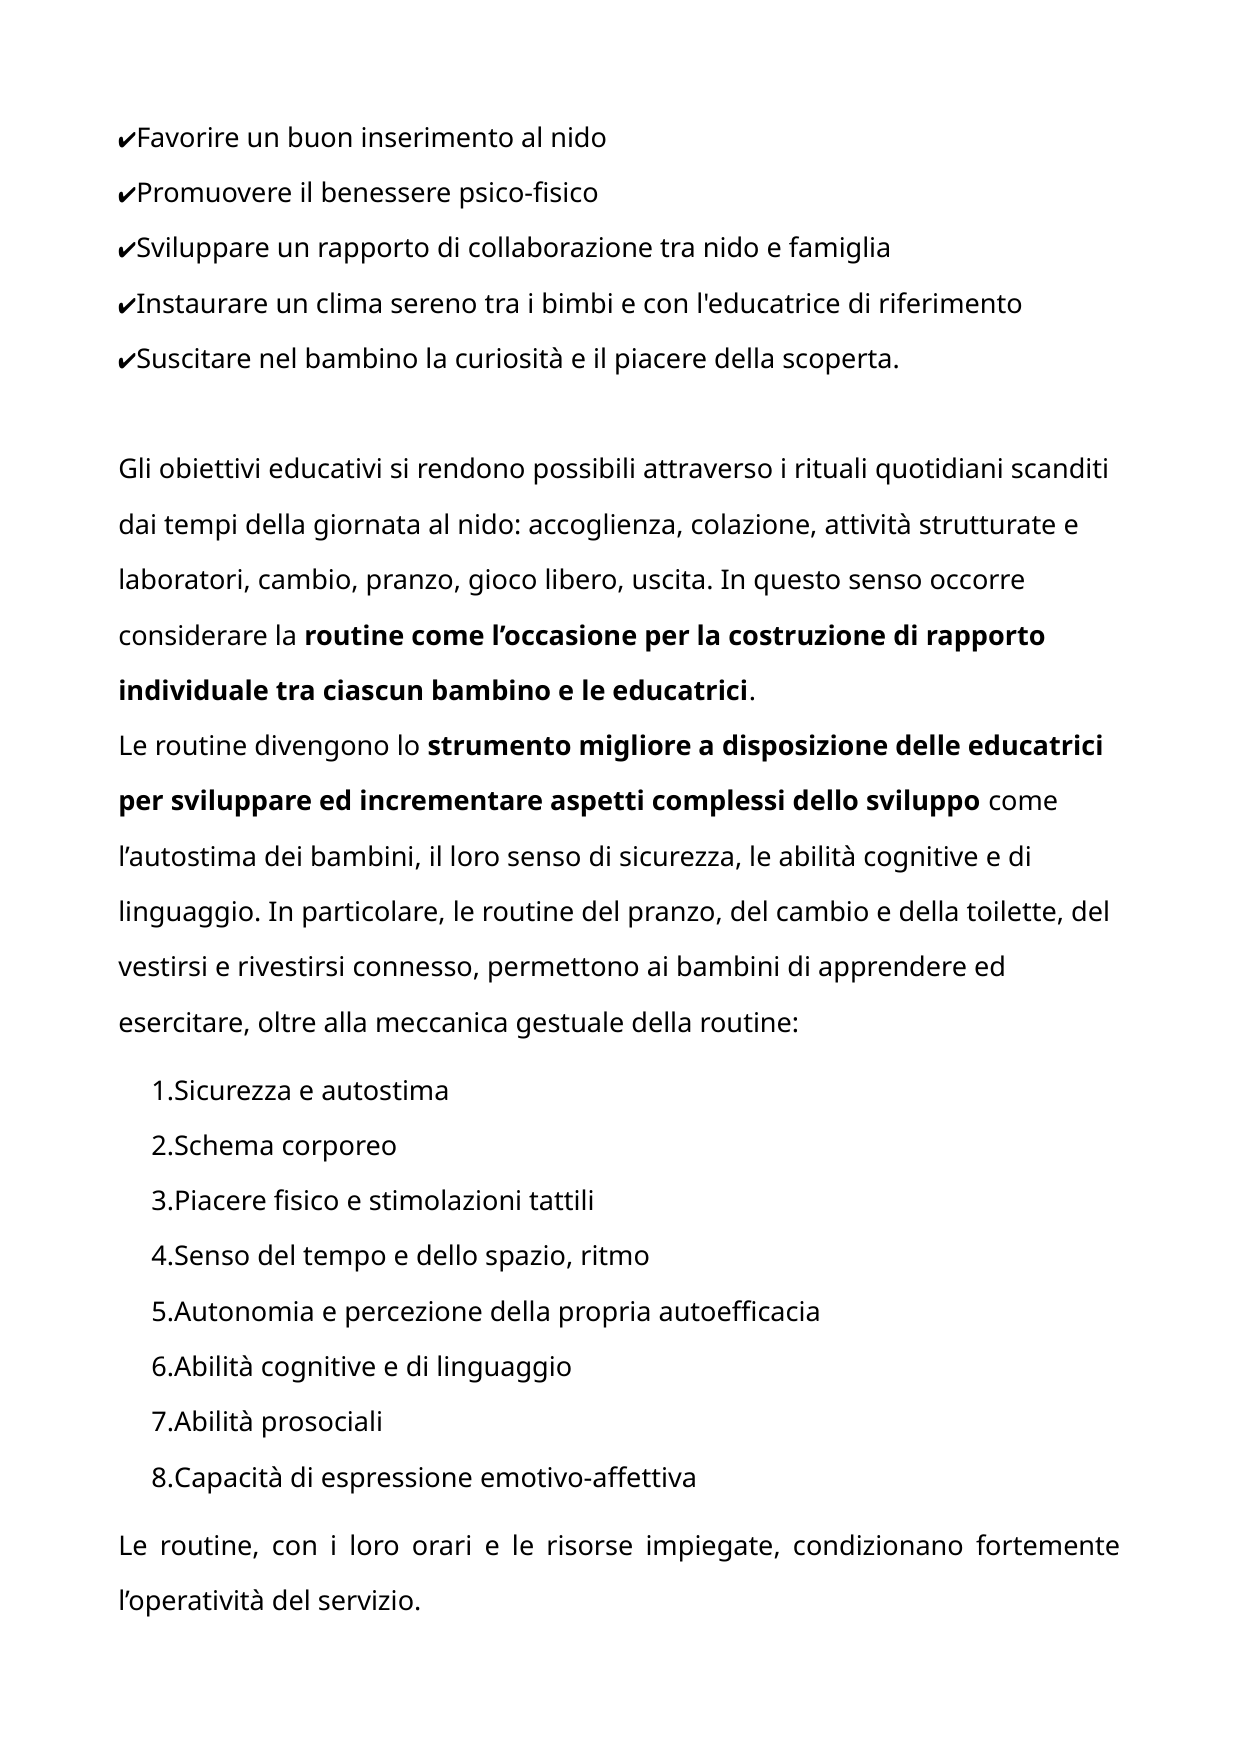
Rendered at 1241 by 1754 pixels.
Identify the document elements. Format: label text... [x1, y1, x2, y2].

text Le routine divengono lo strumento migliore a disposizione delle educatrici per sviluppare ed incrementare aspetti complessi dello sviluppo come l’autostima dei bambini, il loro senso di sicurezza, le abilità cognitive e di linguaggio. In particolare, le routine del pranzo, del cambio e della toilette, del vestirsi e rivestirsi connesso, permettono ai bambini di apprendere ed esercitare, oltre alla meccanica gestuale della routine: [118, 727, 1122, 1040]
text Gli obiettivi educativi si rendono possibili attraverso i rituali quotidiani scanditi dai tempi della giornata al nido: accoglienza, colazione, attività strutturate e laboratori, cambio, pranzo, gioco libero, uscita. In questo senso occorre considerare la routine come l’occasione per la costruzione di rapporto individuale tra ciascun bambino e le educatrici. [118, 450, 1122, 708]
list Suscitare nel bambino la curiosità e il piacere della scoperta. [118, 339, 1122, 376]
list Favorire un buon inserimento al nido [118, 118, 1122, 155]
list Abilità cognitive e di linguaggio [151, 1347, 1122, 1384]
list Abilità prosociali [151, 1403, 1122, 1440]
list Autonomia e percezione della propria autoefficacia [151, 1292, 1122, 1329]
list Senso del tempo e dello spazio, ritmo [151, 1237, 1122, 1274]
list Schema corporeo [151, 1126, 1122, 1163]
list Instaurare un clima sereno tra i bimbi e con l'educatrice di riferimento [118, 284, 1122, 321]
text Le routine, con i loro orari e le risorse impiegate, condizionano fortemente l’operatività del servizio. [118, 1526, 1122, 1618]
list Sicurezza e autostima [151, 1071, 1122, 1108]
list Piacere fisico e stimolazioni tattili [151, 1182, 1122, 1218]
list Sviluppare un rapporto di collaborazione tra nido e famiglia [118, 229, 1122, 266]
list Capacità di espressione emotivo-affettiva [151, 1458, 1122, 1495]
list Promuovere il benessere psico-fisico [118, 173, 1122, 210]
